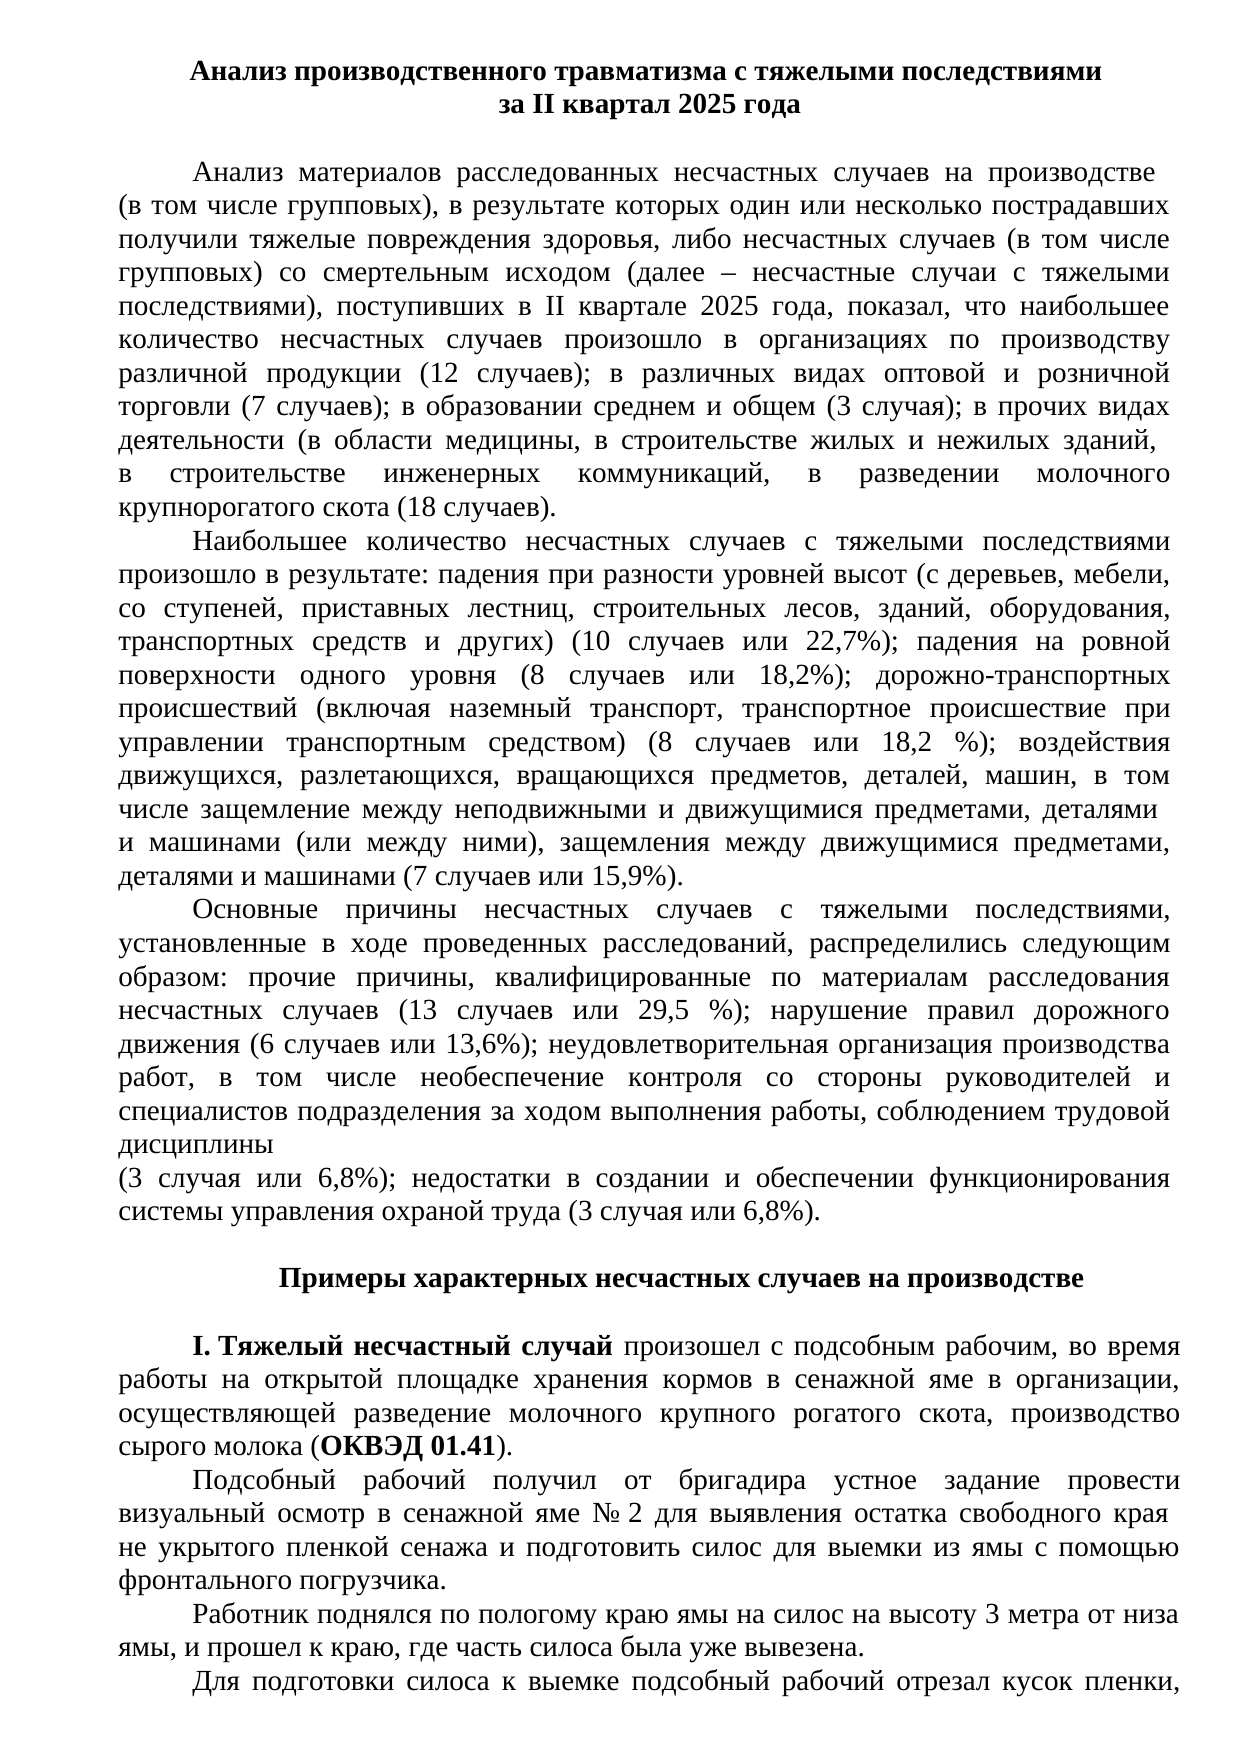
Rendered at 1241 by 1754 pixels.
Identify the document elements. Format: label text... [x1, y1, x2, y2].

text Основные причины несчастных случаев с тяжелыми последствиями, установленные в ходе проведенных расследований, распределились следующим образом: прочие причины, квалифицированные по материалам расследования несчастных случаев (13 случаев или 29,5 %); нарушение правил дорожного движения (6 случаев или 13,6%); неудовлетворительная организация производства работ, в том числе необеспечение контроля со стороны руководителей и специалистов подразделения за ходом выполнения работы, соблюдением трудовой дисциплины (3 случая или 6,8%); недостатки в создании и обеспечении функционирования системы управления охраной труда (3 случая или 6,8%). [118, 892, 1171, 1227]
text Анализ производственного травматизма с тяжелыми последствиями [118, 53, 1181, 87]
text Работник поднялся по пологому краю ямы на силос на высоту 3 метра от низа ямы, и прошел к краю, где часть силоса была уже вывезена. [118, 1596, 1181, 1663]
text Примеры характерных несчастных случаев на производстве [118, 1261, 1171, 1294]
text Для подготовки силоса к выемке подсобный рабочий отрезал кусок пленки, [118, 1663, 1181, 1697]
text Анализ материалов расследованных несчастных случаев на производстве (в том числе групповых), в результате которых один или несколько пострадавших получили тяжелые повреждения здоровья, либо несчастных случаев (в том числе групповых) со смертельным исходом (далее – несчастные случаи с тяжелыми последствиями), поступивших в II квартале 2025 года, показал, что наибольшее количество несчастных случаев произошло в организациях по производству различной продукции (12 случаев); в различных видах оптовой и розничной торговли (7 случаев); в образовании среднем и общем (3 случая); в прочих видах деятельности (в области медицины, в строительстве жилых и нежилых зданий, в строительстве инженерных коммуникаций, в разведении молочного крупнорогатого скота (18 случаев). [118, 154, 1171, 523]
text Подсобный рабочий получил от бригадира устное задание провести визуальный осмотр в сенажной яме № 2 для выявления остатка свободного края не укрытого пленкой сенажа и подготовить силос для выемки из ямы с помощью фронтального погрузчика. [118, 1462, 1181, 1596]
text Наибольшее количество несчастных случаев с тяжелыми последствиями произошло в результате: падения при разности уровней высот (с деревьев, мебели, со ступеней, приставных лестниц, строительных лесов, зданий, оборудования, транспортных средств и других) (10 случаев или 22,7%); падения на ровной поверхности одного уровня (8 случаев или 18,2%); дорожно-транспортных происшествий (включая наземный транспорт, транспортное происшествие при управлении транспортным средством) (8 случаев или 18,2 %); воздействия движущихся, разлетающихся, вращающихся предметов, деталей, машин, в том числе защемление между неподвижными и движущимися предметами, деталями и машинами (или между ними), защемления между движущимися предметами, деталями и машинами (7 случаев или 15,9%). [118, 523, 1171, 892]
text за II квартал 2025 года [118, 87, 1181, 120]
text I. Тяжелый несчастный случай произошел с подсобным рабочим, во время работы на открытой площадке хранения кормов в сенажной яме в организации, осуществляющей разведение молочного крупного рогатого скота, производство сырого молока (ОКВЭД 01.41). [118, 1328, 1181, 1462]
